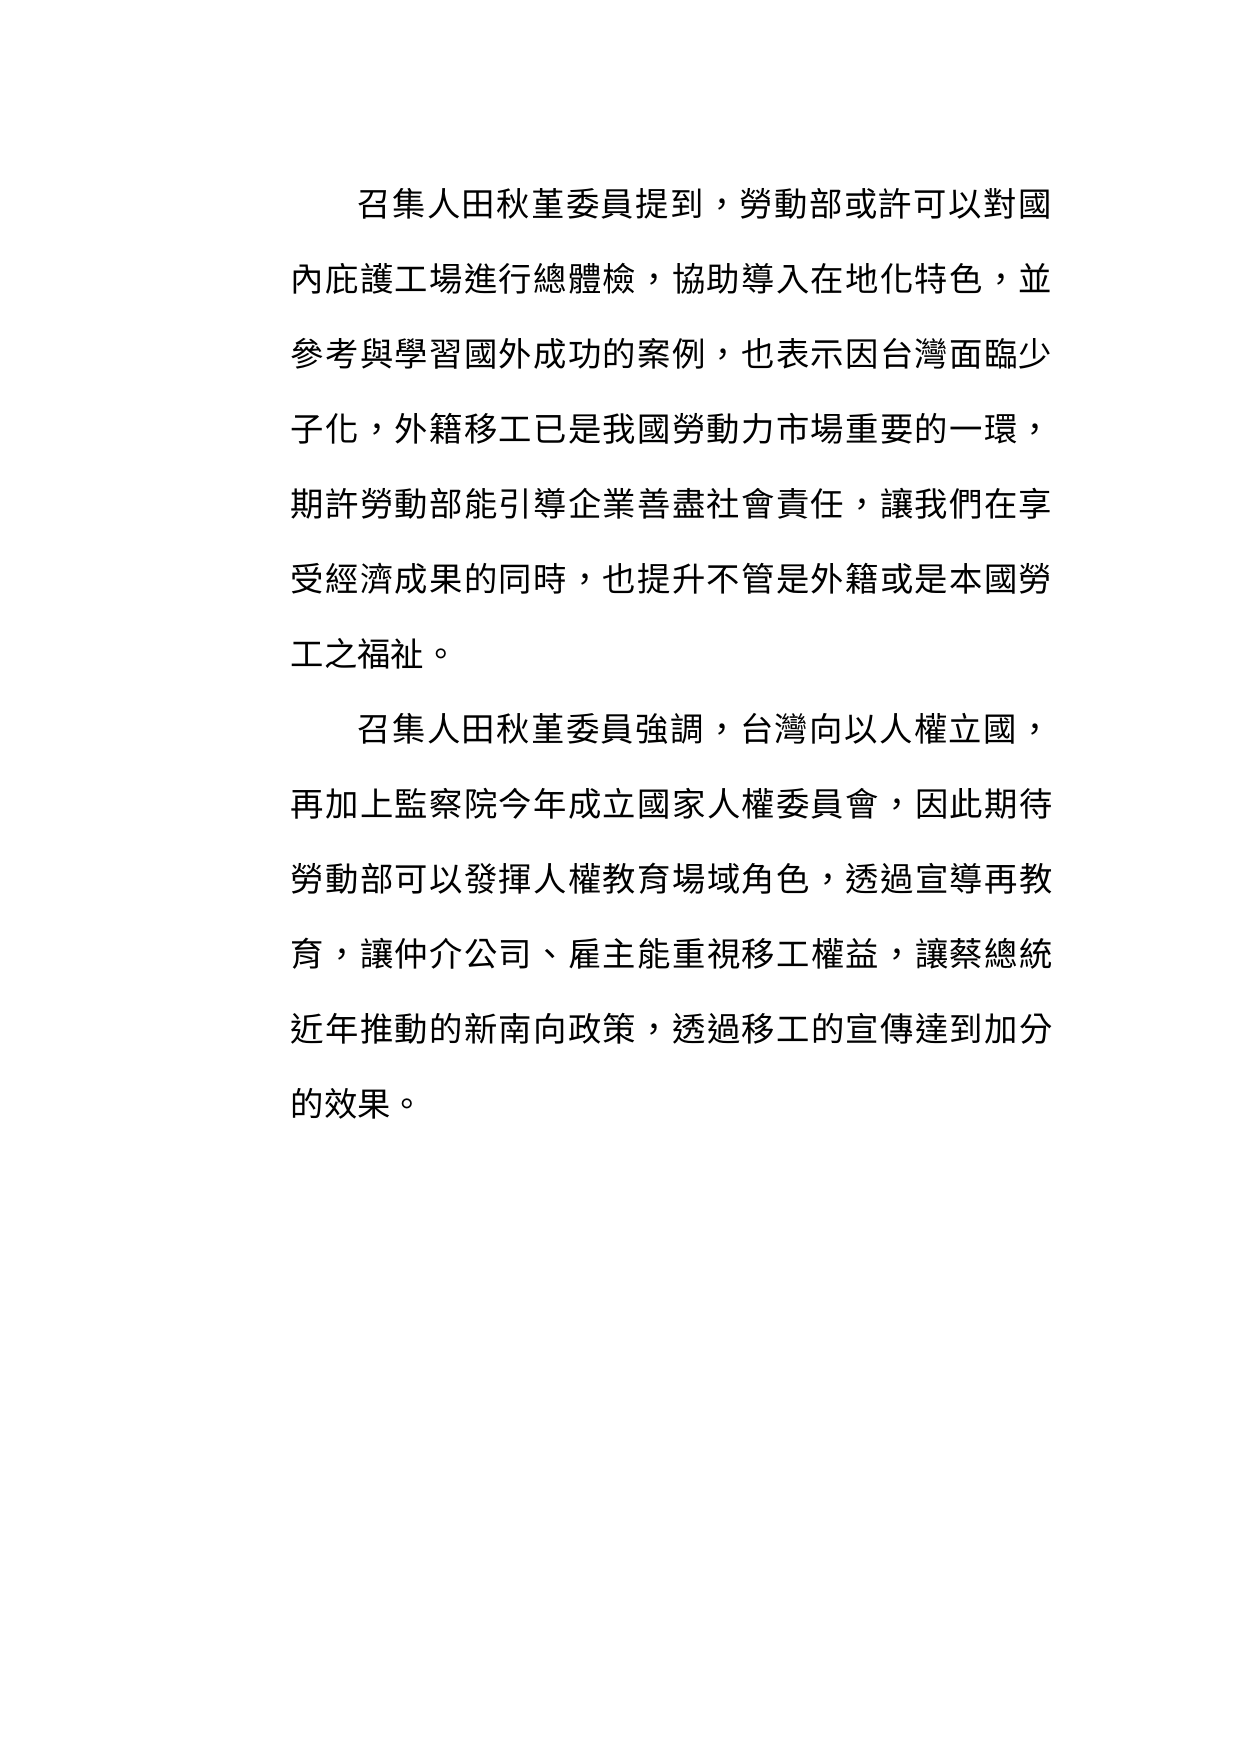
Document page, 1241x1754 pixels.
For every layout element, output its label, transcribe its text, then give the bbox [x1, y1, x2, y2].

text 召集人田秋堇委員提到，勞動部或許可以對國內庇護工場進行總體檢，協助導入在地化特色，並參考與學習國外成功的案例，也表示因台灣面臨少子化，外籍移工已是我國勞動力市場重要的一環，期許勞動部能引導企業善盡社會責任，讓我們在享受經濟成果的同時，也提升不管是外籍或是本國勞工之福祉。 [291, 164, 1053, 689]
text 召集人田秋堇委員強調，台灣向以人權立國，再加上監察院今年成立國家人權委員會，因此期待勞動部可以發揮人權教育場域角色，透過宣導再教育，讓仲介公司、雇主能重視移工權益，讓蔡總統近年推動的新南向政策，透過移工的宣傳達到加分的效果。 [291, 689, 1053, 1139]
